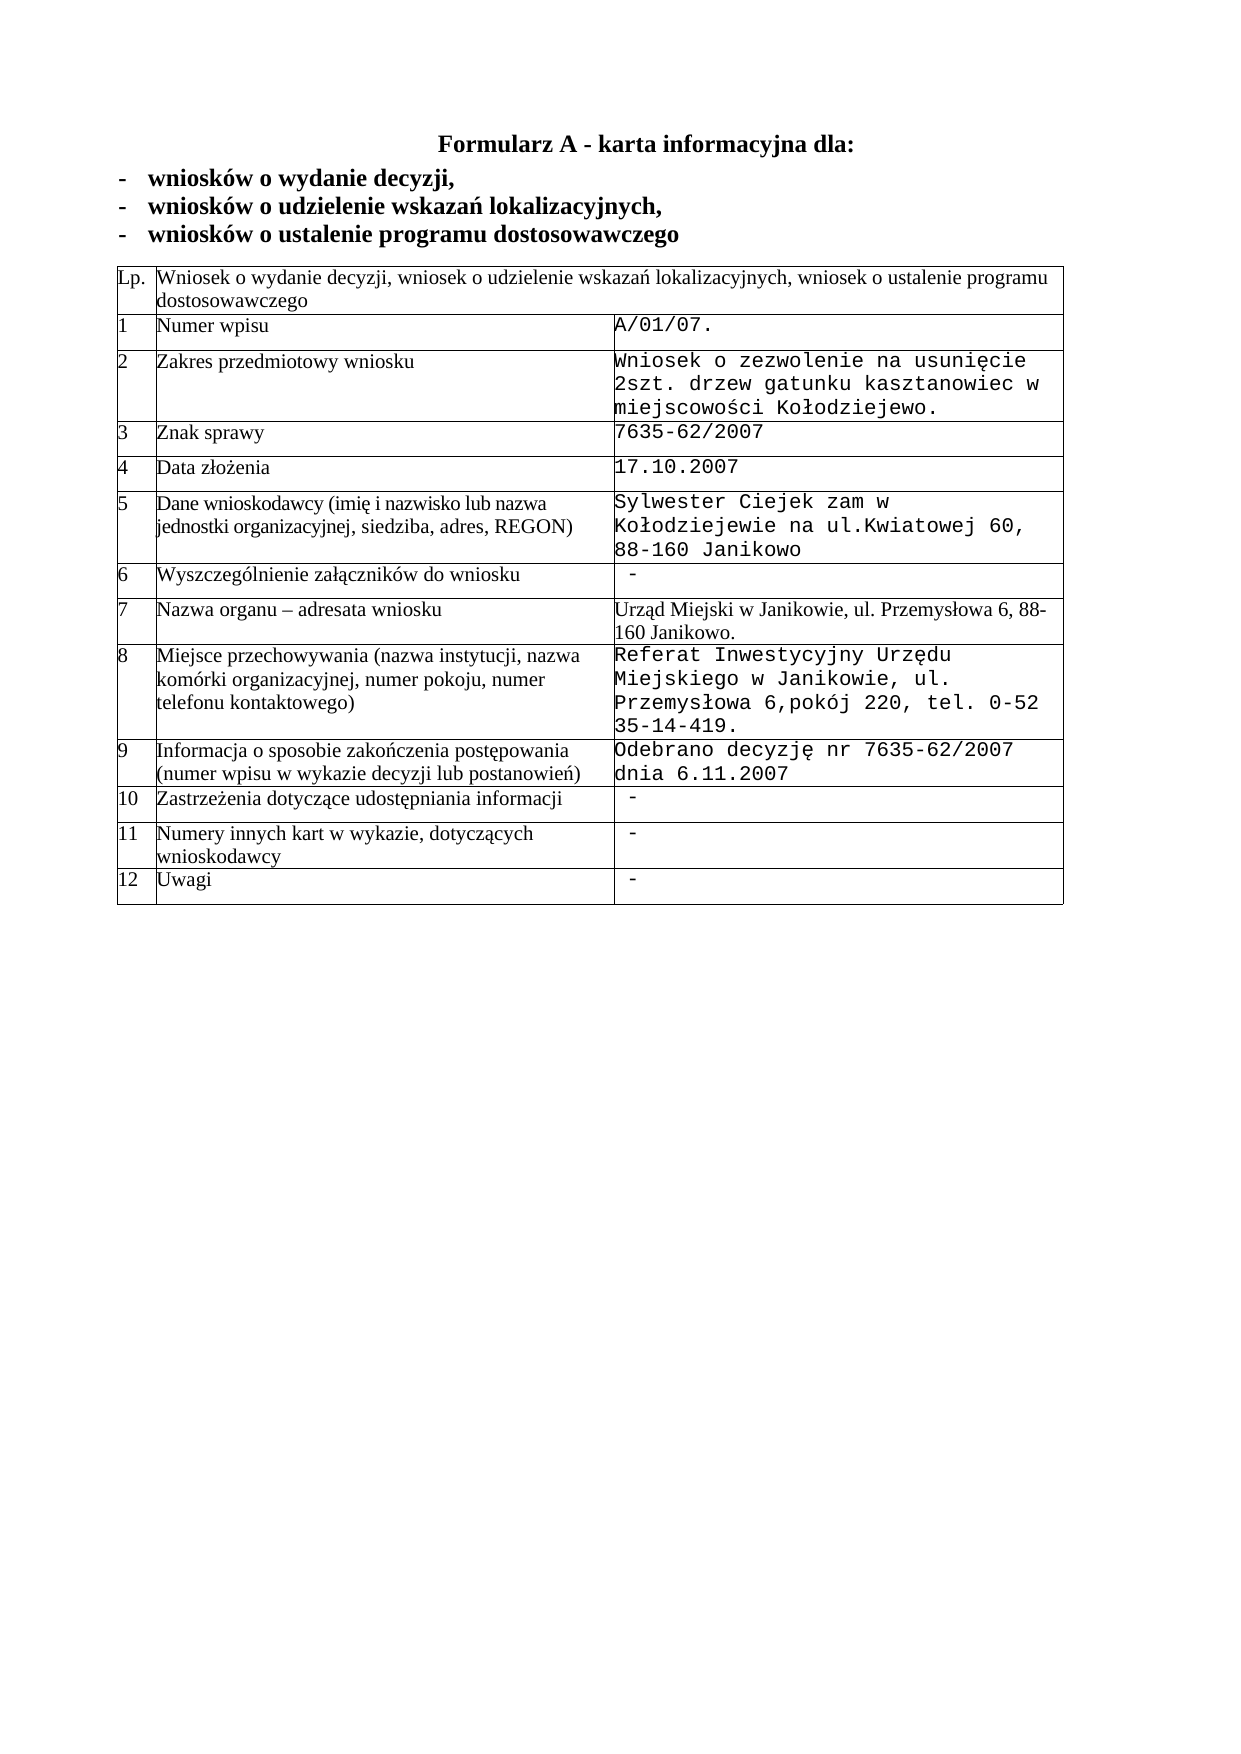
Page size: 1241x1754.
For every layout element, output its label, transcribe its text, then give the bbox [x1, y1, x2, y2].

table_cell Znak sprawy [157, 422, 614, 456]
table_cell Sylwester Ciejek zam w Kołodziejewie na ul.Kwiatowej 60, 88-160 Janikowo [615, 492, 1063, 562]
table_cell Odebrano decyzję nr 7635-62/2007 dnia 6.11.2007 [615, 740, 1063, 786]
table_cell 8 [118, 645, 156, 739]
table_cell Numer wpisu [157, 315, 614, 349]
table_cell - [615, 823, 1063, 868]
table_cell Wyszczególnienie załączników do wniosku [157, 564, 614, 598]
table_cell 11 [118, 823, 156, 868]
table_cell Zakres przedmiotowy wniosku [157, 351, 614, 421]
table_cell Referat Inwestycyjny Urzędu Miejskiego w Janikowie, ul. Przemysłowa 6,pokój 220, tel. 0-52 35-14-419. [615, 645, 1063, 739]
table_cell Numery innych kart w wykazie, dotyczących wnioskodawcy [157, 823, 614, 868]
table_cell 12 [118, 869, 156, 903]
table_cell 2 [118, 351, 156, 421]
text - wniosków o wydanie decyzji, [118, 164, 1122, 192]
table_cell - [615, 564, 1063, 598]
table_cell 5 [118, 492, 156, 562]
table_cell 17.10.2007 [615, 457, 1063, 491]
table_cell Dane wnioskodawcy (imię i nazwisko lub nazwa jednostki organizacyjnej, siedziba, adres, REGON) [157, 492, 614, 562]
table_cell - [615, 869, 1063, 903]
table_cell Nazwa organu – adresata wniosku [157, 599, 614, 644]
table_cell Urząd Miejski w Janikowie, ul. Przemysłowa 6, 88-160 Janikowo. [615, 599, 1063, 644]
table_cell 1 [118, 315, 156, 349]
table_cell 6 [118, 564, 156, 598]
table_header Wniosek o wydanie decyzji, wniosek o udzielenie wskazań lokalizacyjnych, wniosek o ustalenie programu dostosowawczego [157, 267, 1063, 314]
text - wniosków o udzielenie wskazań lokalizacyjnych, [118, 192, 1122, 220]
table_cell Zastrzeżenia dotyczące udostępniania informacji [157, 787, 614, 822]
table_cell 9 [118, 740, 156, 786]
table_cell 7635-62/2007 [615, 422, 1063, 456]
table_cell Data złożenia [157, 457, 614, 491]
subtitle Formularz A - karta informacyjna dla: [118, 131, 1175, 158]
table_cell A/01/07. [615, 315, 1063, 349]
table_cell 4 [118, 457, 156, 491]
text - wniosków o ustalenie programu dostosowawczego [118, 220, 1122, 248]
table_cell 3 [118, 422, 156, 456]
table_cell 7 [118, 599, 156, 644]
table_header Lp. [118, 267, 156, 314]
table_cell Informacja o sposobie zakończenia postępowania (numer wpisu w wykazie decyzji lub postanowień) [157, 740, 614, 786]
table_cell Uwagi [157, 869, 614, 903]
table_cell Wniosek o zezwolenie na usunięcie 2szt. drzew gatunku kasztanowiec w miejscowości Kołodziejewo. [615, 351, 1063, 421]
table_cell 10 [118, 787, 156, 822]
table_cell Miejsce przechowywania (nazwa instytucji, nazwa komórki organizacyjnej, numer pokoju, numer telefonu kontaktowego) [157, 645, 614, 739]
table_cell - [615, 787, 1063, 822]
